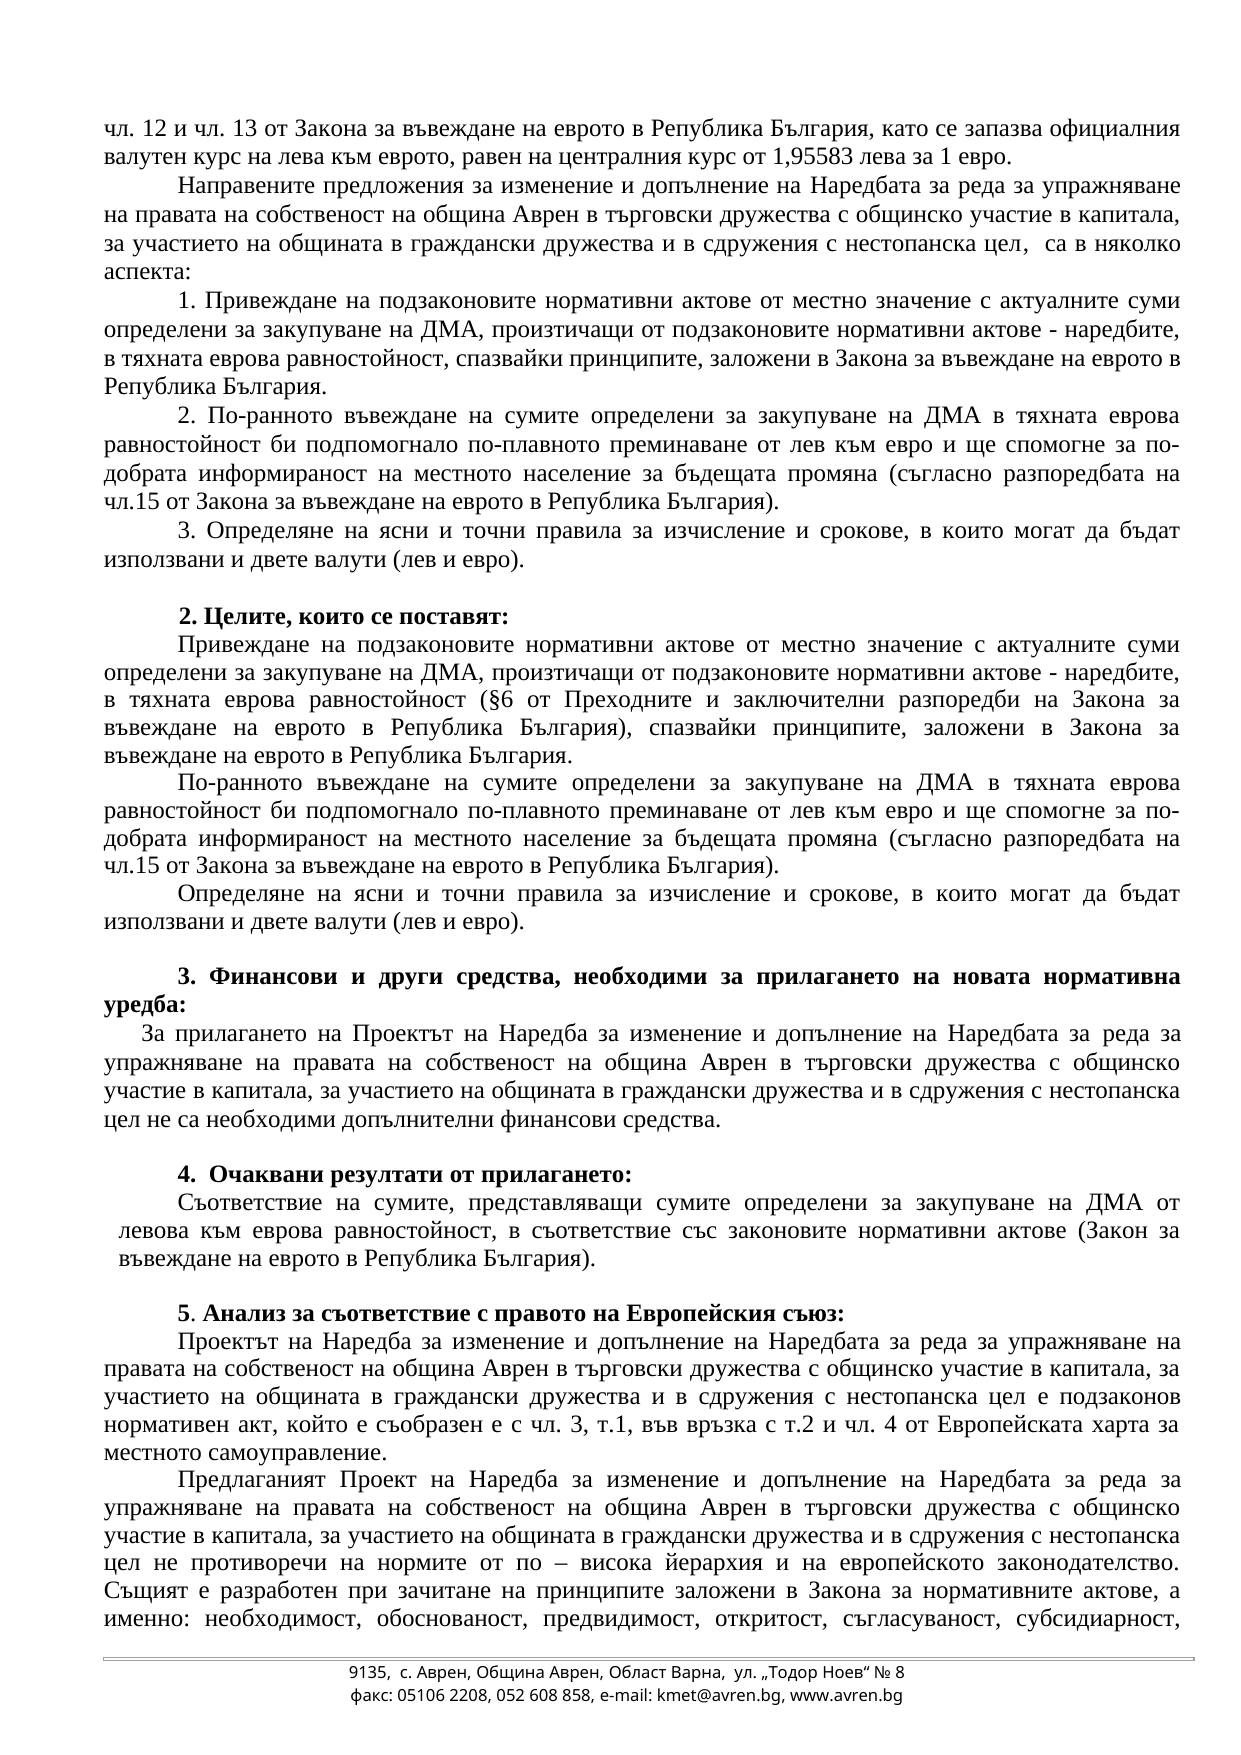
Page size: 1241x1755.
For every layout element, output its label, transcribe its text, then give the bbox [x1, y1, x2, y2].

text Съответствие на сумите, представляващи сумите определени за закупуване на ДМА от левова към еврова равностойност, в съответствие със законовите нормативни актове (Закон за въвеждане на еврото в Република България). [118, 1188, 1181, 1272]
text Определяне на ясни и точни правила за изчисление и срокове, в които могат да бъдат използвани и двете валути (лев и евро). [103, 879, 1181, 935]
text Привеждане на подзаконовите нормативни актове от местно значение с актуалните суми определени за закупуване на ДМА, произтичащи от подзаконовите нормативни актове - наредбите, в тяхната еврова равностойност (§6 от Преходните и заключителни разпоредби на Закона за въвеждане на еврото в Република България), спазвайки принципите, заложени в Закона за въвеждане на еврото в Република България. [103, 630, 1181, 769]
text чл. 12 и чл. 13 от Закона за въвеждане на еврото в Република България, като се запазва официалния валутен курс на лева към еврото, равен на централния курс от 1,95583 лева за 1 евро. [103, 113, 1181, 170]
text Проектът на Наредба за изменение и допълнение на Наредбата за реда за упражняване на правата на собственост на община Аврен в търговски дружества с общинско участие в капитала, за участието на общината в граждански дружества и в сдружения с нестопанска цел е подзаконов нормативен акт, който е съобразен е с чл. 3, т.1, във връзка с т.2 и чл. 4 от Европейската харта за местното самоуправление. [103, 1327, 1181, 1466]
text Предлаганият Проект на Наредба за изменение и допълнение на Наредбата за реда за упражняване на правата на собственост на община Аврен в търговски дружества с общинско участие в капитала, за участието на общината в граждански дружества и в сдружения с нестопанска цел не противоречи на нормите от по – висока йерархия и на европейското законодателство. Същият е разработен при зачитане на принципите заложени в Закона за нормативните актове, а именно: необходимост, обоснованост, предвидимост, откритост, съгласуваност, субсидиарност, [103, 1466, 1181, 1632]
text 3. Определяне на ясни и точни правила за изчисление и срокове, в които могат да бъдат използвани и двете валути (лев и евро). [103, 515, 1181, 573]
text 5. Анализ за съответствие с правото на Европейския съюз: [177, 1299, 1181, 1327]
text За прилагането на Проектът на Наредба за изменение и допълнение на Наредбата за реда за упражняване на правата на собственост на община Аврен в търговски дружества с общинско участие в капитала, за участието на общината в граждански дружества и в сдружения с нестопанска цел не са необходими допълнителни финансови средства. [103, 1018, 1181, 1133]
text 2. По-ранното въвеждане на сумите определени за закупуване на ДМА в тяхната еврова равностойност би подпомогнало по-плавното преминаване от лев към евро и ще спомогне за по-добрата информираност на местното население за бъдещата промяна (съгласно разпоредбата на чл.15 от Закона за въвеждане на еврото в Република България). [103, 400, 1181, 515]
text 1. Привеждане на подзаконовите нормативни актове от местно значение с актуалните суми определени за закупуване на ДМА, произтичащи от подзаконовите нормативни актове - наредбите, в тяхната еврова равностойност, спазвайки принципите, заложени в Закона за въвеждане на еврото в Република България. [103, 285, 1181, 400]
text 3. Финансови и други средства, необходими за прилагането на новата нормативна уредба: [103, 963, 1181, 1018]
text Направените предложения за изменение и допълнение на Наредбата за реда за упражняване на правата на собственост на община Аврен в търговски дружества с общинско участие в капитала, за участието на общината в граждански дружества и в сдружения с нестопанска цел, са в няколко аспекта: [103, 170, 1181, 285]
text 4. Очаквани резултати от прилагането: [177, 1161, 1181, 1188]
text По-ранното въвеждане на сумите определени за закупуване на ДМА в тяхната еврова равностойност би подпомогнало по-плавното преминаване от лев към евро и ще спомогне за по-добрата информираност на местното население за бъдещата промяна (съгласно разпоредбата на чл.15 от Закона за въвеждане на еврото в Република България). [103, 769, 1181, 879]
text 2. Целите, които се поставят: [103, 601, 1181, 630]
